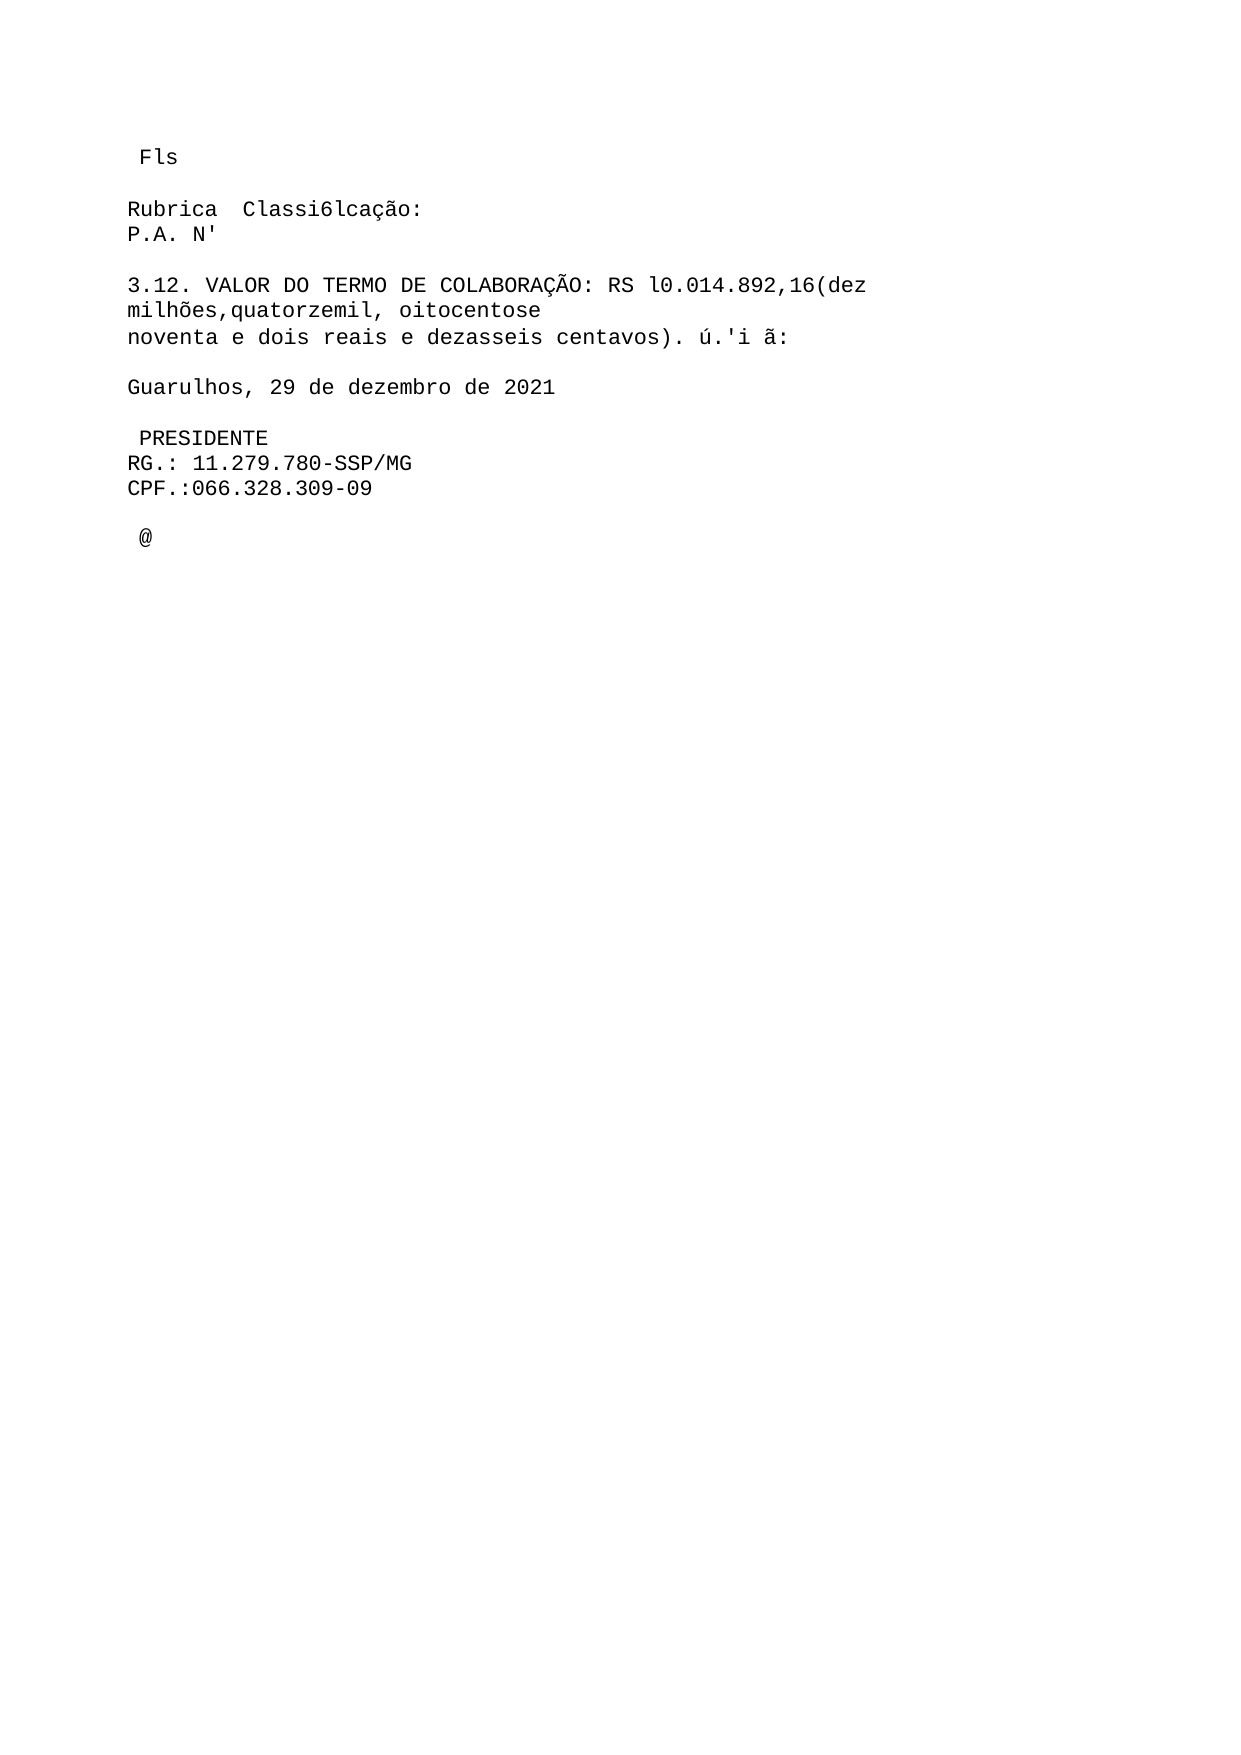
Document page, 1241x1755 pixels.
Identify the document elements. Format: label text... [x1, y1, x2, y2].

text noventa e dois reais e dezasseis centavos). ú.'i ã: Guarulhos, 29 de dezembro de 2021 [127, 324, 928, 401]
text 3.12. VALOR DO TERMO DE COLABORAÇÃO: RS l0.014.892,16(dez milhões,quatorzemil, oitocentose [127, 272, 928, 324]
text PRESIDENTE [139, 426, 1066, 450]
text Rubrica Classi6lcação: P.A. N' [127, 196, 429, 248]
text RG.: 11.279.780-SSP/MG CPF.:066.328.309-09 [127, 450, 429, 502]
text Fls [139, 146, 1066, 171]
text @ [139, 527, 1066, 551]
